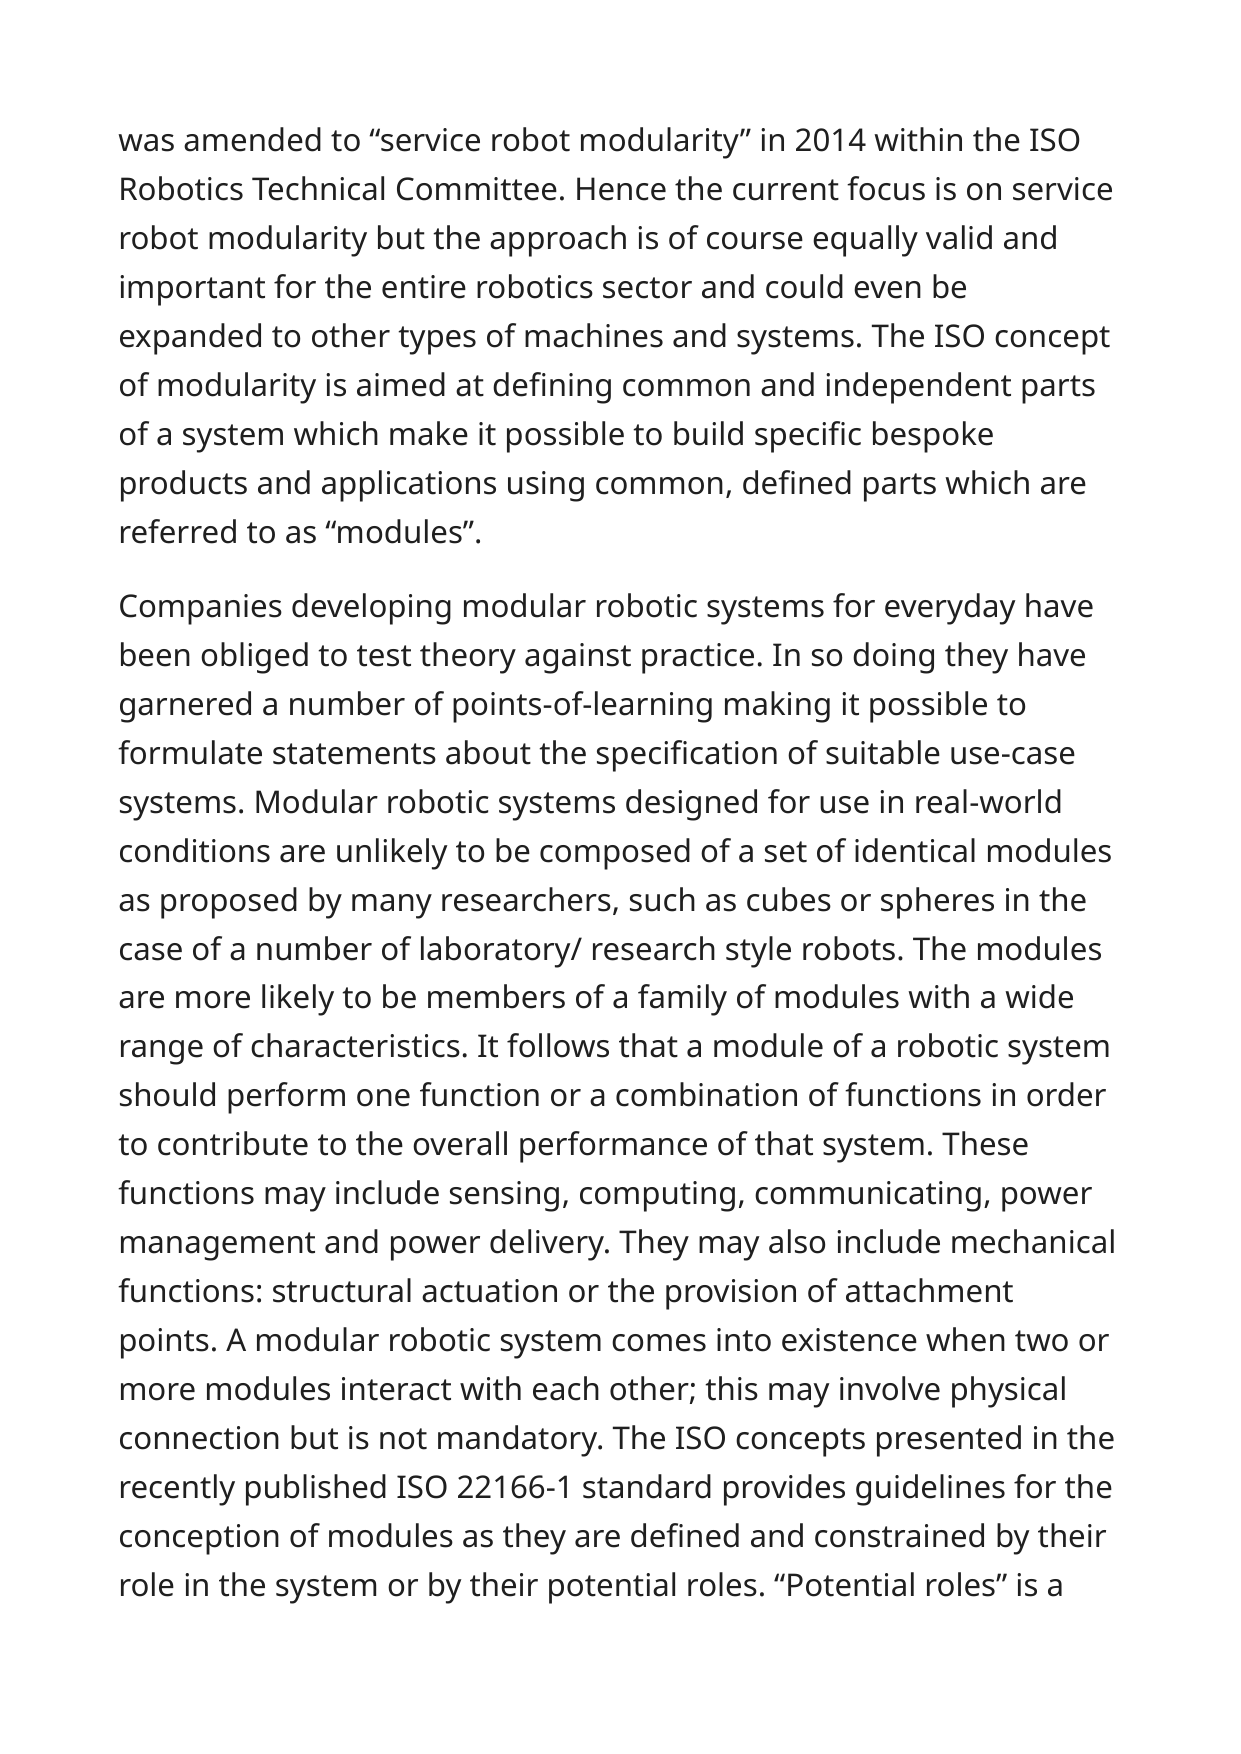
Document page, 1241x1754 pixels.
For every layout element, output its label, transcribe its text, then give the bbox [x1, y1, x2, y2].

text Companies developing modular robotic systems for everyday have been obliged to test theory against practice. In so doing they have garnered a number of points-of-learning making it possible to formulate statements about the specification of suitable use-case systems. Modular robotic systems designed for use in real-world conditions are unlikely to be composed of a set of identical modules as proposed by many researchers, such as cubes or spheres in the case of a number of laboratory/ research style robots. The modules are more likely to be members of a family of modules with a wide range of characteristics. It follows that a module of a robotic system should perform one function or a combination of functions in order to contribute to the overall performance of that system. These functions may include sensing, computing, communicating, power management and power delivery. They may also include mechanical functions: structural actuation or the provision of attachment points. A modular robotic system comes into existence when two or more modules interact with each other; this may involve physical connection but is not mandatory. The ISO concepts presented in the recently published ISO 22166-1 standard provides guidelines for the conception of modules as they are defined and constrained by their role in the system or by their potential roles. “Potential roles” is a [118, 584, 1122, 1606]
text was amended to “service robot modularity” in 2014 within the ISO Robotics Technical Committee. Hence the current focus is on service robot modularity but the approach is of course equally valid and important for the entire robotics sector and could even be expanded to other types of machines and systems. The ISO concept of modularity is aimed at defining common and independent parts of a system which make it possible to build specific bespoke products and applications using common, defined parts which are referred to as “modules”. [118, 118, 1122, 552]
